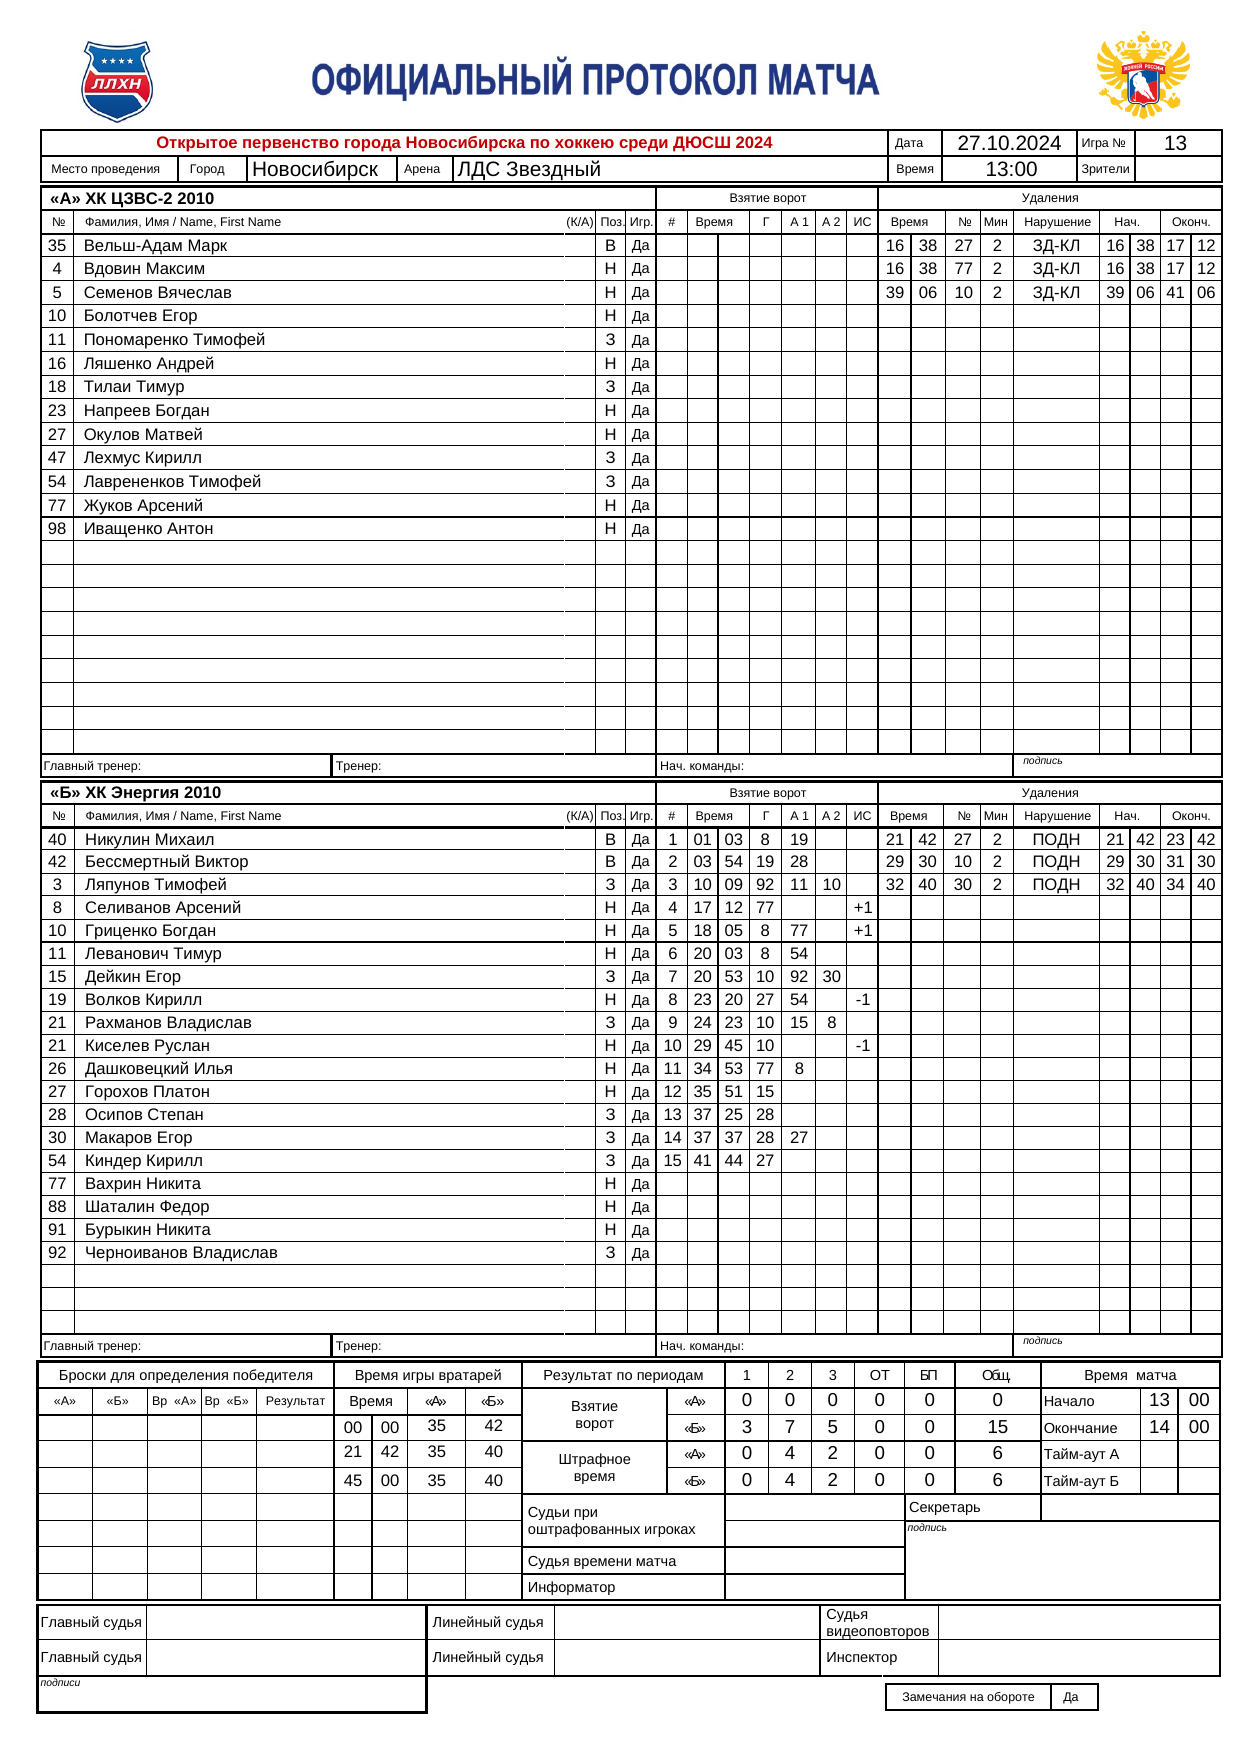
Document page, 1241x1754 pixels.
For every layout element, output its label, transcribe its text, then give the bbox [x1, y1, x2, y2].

table_cell [944, 1081, 980, 1103]
table_cell [657, 588, 687, 611]
table_cell [565, 989, 595, 1011]
table_cell [847, 446, 877, 469]
table_cell 37 [688, 1127, 717, 1149]
table_cell Г [750, 805, 781, 826]
table_cell [946, 541, 980, 564]
table_cell 11 [42, 943, 74, 964]
table_cell [719, 730, 749, 753]
table_cell Да [626, 257, 655, 280]
table_cell Гриценко Богдан [75, 920, 564, 941]
table_cell [816, 305, 846, 327]
table_cell 35 [408, 1441, 465, 1467]
table_cell 38 [912, 257, 945, 280]
table_cell [1014, 588, 1099, 611]
table_cell [946, 446, 980, 469]
table_cell [688, 1219, 717, 1241]
table_cell [565, 966, 595, 987]
table_cell [912, 1035, 943, 1057]
table_cell [847, 328, 877, 351]
table_cell [1042, 1495, 1219, 1520]
table_cell [750, 281, 781, 303]
table_cell Мин [981, 805, 1013, 826]
table_cell [946, 707, 980, 729]
table_cell 10 [946, 281, 980, 303]
table_cell [93, 1416, 147, 1440]
table_cell [782, 707, 815, 729]
table_cell [1161, 683, 1190, 706]
table_cell [657, 730, 687, 753]
table_cell 8 [816, 1012, 846, 1033]
table_cell [1100, 636, 1129, 658]
table_cell [626, 588, 655, 611]
table_cell Да [626, 518, 655, 540]
table_cell [688, 1311, 717, 1333]
table_cell [688, 376, 717, 398]
table_header Результат по периодам [523, 1363, 724, 1387]
table_cell [981, 730, 1013, 753]
table_cell Да [626, 235, 655, 256]
table_cell 5 [812, 1415, 854, 1440]
table_cell 27 [750, 1150, 781, 1172]
table_cell [565, 328, 595, 351]
table_cell [1161, 494, 1190, 516]
table_cell [879, 376, 910, 398]
table_cell 20 [719, 989, 749, 1011]
table_cell [750, 659, 781, 682]
table_cell [946, 399, 980, 422]
table_cell Горохов Платон [75, 1081, 564, 1103]
table_cell [93, 1574, 147, 1599]
table_cell [1131, 470, 1160, 493]
table_cell [719, 470, 749, 493]
table_cell [981, 920, 1013, 941]
table_cell Зрители [1078, 157, 1134, 181]
table_cell [596, 730, 625, 753]
table_cell [981, 541, 1013, 564]
table_cell [1014, 446, 1099, 469]
table_cell (К/А) [565, 805, 595, 826]
table_cell [879, 1035, 910, 1057]
table_cell [782, 1242, 815, 1264]
table_cell 06 [1131, 281, 1160, 303]
table_cell [816, 446, 846, 469]
table_cell [944, 989, 980, 1011]
table_cell [879, 1311, 910, 1333]
table_cell [466, 1574, 521, 1599]
table_cell [565, 1196, 595, 1218]
table_cell [879, 470, 910, 493]
table_cell [1100, 1081, 1129, 1103]
table_cell [688, 1242, 717, 1264]
table_cell [1161, 1288, 1190, 1310]
table_cell [657, 1219, 687, 1241]
table_cell [1100, 376, 1129, 398]
table_cell 19 [750, 850, 781, 872]
table_cell 17 [1161, 257, 1190, 280]
table_cell 2 [981, 874, 1013, 895]
table_cell [1161, 1196, 1190, 1218]
table_cell 19 [42, 989, 74, 1011]
table_cell [719, 328, 749, 351]
table_cell Главный судья [39, 1606, 146, 1639]
table_cell [879, 1127, 910, 1149]
table_cell [944, 1127, 980, 1149]
table_cell [1014, 707, 1099, 729]
table_cell [750, 518, 781, 540]
table_cell [816, 683, 846, 706]
table_cell [816, 518, 846, 540]
table_cell [1014, 1242, 1099, 1264]
table_cell [1014, 399, 1099, 422]
table_cell З [596, 376, 625, 398]
table_cell [719, 257, 749, 280]
table_cell [1161, 470, 1190, 493]
table_cell [816, 636, 846, 658]
table_cell [782, 565, 815, 587]
table_cell [939, 1640, 1219, 1675]
table_cell [879, 1173, 910, 1195]
table_cell [626, 659, 655, 682]
table_cell [1131, 636, 1160, 658]
table_cell [726, 1521, 904, 1546]
table_cell [1100, 612, 1129, 634]
table_cell [1014, 1196, 1099, 1218]
table_cell [93, 1441, 147, 1467]
table_cell [816, 989, 846, 1011]
table_cell [1179, 1441, 1219, 1467]
table_cell [944, 1265, 980, 1287]
table_cell Да [626, 1150, 655, 1172]
table_cell [596, 636, 625, 658]
table_cell [688, 446, 717, 469]
table_cell Арена [398, 157, 452, 181]
table_cell [726, 1575, 904, 1599]
table_cell Н [596, 1219, 625, 1241]
table_cell [1192, 1035, 1221, 1057]
table_cell [688, 541, 717, 564]
table_cell [879, 920, 910, 941]
table_cell [719, 1173, 749, 1195]
table_cell Линейный судья [428, 1640, 554, 1675]
table_cell Фамилия, Имя / Name, First Name [75, 805, 565, 826]
table_cell [912, 446, 945, 469]
table_cell [847, 257, 877, 280]
table_cell [944, 1196, 980, 1218]
table_header 27.10.2024 [943, 131, 1076, 155]
table_cell [912, 1081, 943, 1103]
table_cell [912, 1196, 943, 1218]
table_cell [42, 1265, 74, 1287]
table_cell Н [596, 1081, 625, 1103]
table_cell 32 [1100, 874, 1129, 895]
table_cell [944, 1035, 980, 1057]
table_cell [257, 1494, 333, 1520]
table_cell Информатор [523, 1575, 724, 1599]
table_cell [1131, 1058, 1160, 1079]
table_cell Да [626, 423, 655, 445]
table_cell 5 [42, 281, 73, 303]
table_cell [946, 328, 980, 351]
table_cell [565, 235, 595, 256]
table_cell 13 [657, 1104, 687, 1126]
table_cell [1100, 446, 1129, 469]
table_cell [74, 588, 564, 611]
table_cell 34 [688, 1058, 717, 1079]
table_cell [1161, 399, 1190, 422]
table_cell подпись [906, 1522, 1219, 1599]
table_cell [688, 636, 717, 658]
table_cell [879, 1242, 910, 1264]
table_cell Время [879, 805, 943, 826]
table_cell [879, 588, 910, 611]
table_cell [912, 1058, 943, 1079]
table_cell [1131, 1288, 1160, 1310]
table_cell «Б» [93, 1389, 147, 1413]
table_cell [1100, 352, 1129, 374]
table_cell [1131, 707, 1160, 729]
table_cell [816, 1311, 846, 1333]
table_cell [657, 683, 687, 706]
table_cell [466, 1547, 521, 1573]
table_cell 16 [879, 257, 910, 280]
table_cell 10 [750, 1012, 781, 1033]
table_cell [1192, 305, 1221, 327]
table_cell [847, 1219, 877, 1241]
table_cell [1100, 730, 1129, 753]
table_cell [1014, 1288, 1099, 1310]
table_cell 00 [373, 1468, 407, 1493]
table_cell [750, 399, 781, 422]
table_cell [944, 1173, 980, 1195]
table_cell [750, 707, 781, 729]
table_cell [816, 1265, 846, 1287]
table_cell [847, 1242, 877, 1264]
table_cell Да [626, 874, 655, 895]
table_cell [626, 683, 655, 706]
table_cell 2 [657, 850, 687, 872]
table_cell [750, 423, 781, 445]
table_cell Никулин Михаил [75, 829, 564, 849]
table_cell [847, 874, 877, 895]
table_cell [565, 565, 595, 587]
table_cell 44 [719, 1150, 749, 1172]
table_cell [39, 1521, 92, 1546]
table_cell [596, 1265, 625, 1287]
table_cell [847, 1311, 877, 1333]
table_cell [847, 1173, 877, 1195]
table_cell [816, 1288, 846, 1310]
table_cell Окулов Матвей [74, 423, 564, 445]
table_cell Н [596, 896, 625, 918]
table_cell [42, 636, 73, 658]
table_header Взятие ворот [657, 783, 877, 803]
table_cell Ляпунов Тимофей [75, 874, 564, 895]
table_cell [879, 399, 910, 422]
table_cell 35 [408, 1416, 465, 1440]
table_cell [1161, 1150, 1190, 1172]
table_cell [912, 966, 943, 987]
table_cell [816, 235, 846, 256]
table_cell В [596, 235, 625, 256]
table_cell 98 [42, 518, 73, 540]
table_cell [912, 1104, 943, 1126]
table_cell [750, 494, 781, 516]
table_cell [816, 920, 846, 941]
table_header «А» ХК ЦЗВС-2 2010 [42, 188, 655, 209]
table_cell [782, 423, 815, 445]
table_cell [408, 1494, 465, 1520]
table_header Общ. [956, 1363, 1040, 1387]
table_cell 0 [855, 1415, 904, 1440]
table_cell [912, 1219, 943, 1241]
table_cell [750, 1288, 781, 1310]
table_cell [847, 281, 877, 303]
table_cell 45 [719, 1035, 749, 1057]
table_cell 10 [688, 874, 717, 895]
table_cell [816, 1058, 846, 1079]
table_cell [1014, 659, 1099, 682]
table_cell [1161, 565, 1190, 587]
table_cell 26 [42, 1058, 74, 1079]
table_cell № [944, 805, 980, 826]
table_cell 25 [719, 1104, 749, 1126]
table_cell [657, 494, 687, 516]
table_cell [1192, 1311, 1221, 1333]
table_cell [879, 659, 910, 682]
table_cell 00 [1179, 1415, 1219, 1440]
table_cell [912, 1150, 943, 1172]
table_cell [782, 612, 815, 634]
table_header Время игры вратарей [335, 1363, 521, 1387]
table_cell [1100, 1219, 1129, 1241]
table_cell Линейный судья [428, 1606, 554, 1639]
table_cell [688, 1196, 717, 1218]
table_cell [879, 1288, 910, 1310]
table_header БП [905, 1363, 954, 1387]
table_cell 10 [42, 305, 73, 327]
table_cell [1100, 305, 1129, 327]
table_cell [847, 1104, 877, 1126]
table_cell 4 [769, 1442, 811, 1467]
table_cell [373, 1547, 407, 1573]
table_cell [750, 235, 781, 256]
table_cell [782, 399, 815, 422]
table_cell [719, 1311, 749, 1333]
table_cell [1192, 565, 1221, 587]
table_cell Дашковецкий Илья [75, 1058, 564, 1079]
table_cell З [596, 1127, 625, 1149]
table_cell [782, 328, 815, 351]
table_cell [981, 1242, 1013, 1264]
table_cell [1161, 1265, 1190, 1287]
table_cell [1192, 423, 1221, 445]
table_header Удаления [879, 188, 1221, 209]
table_cell [39, 1441, 92, 1467]
table_cell [847, 1081, 877, 1103]
table_cell [39, 1494, 92, 1520]
table_cell Оконч. [1161, 211, 1221, 233]
table_cell [847, 565, 877, 587]
table_cell [719, 612, 749, 634]
table_cell [688, 1288, 717, 1310]
table_cell Н [596, 1173, 625, 1195]
table_cell Да [626, 920, 655, 941]
table_cell 09 [719, 874, 749, 895]
table_cell 5 [657, 920, 687, 941]
table_cell 21 [42, 1035, 74, 1057]
table_cell [981, 1058, 1013, 1079]
table_cell [1014, 423, 1099, 445]
table_cell [912, 612, 945, 634]
table_cell [816, 470, 846, 493]
table_cell [565, 1104, 595, 1126]
table_cell [782, 541, 815, 564]
table_cell [202, 1547, 256, 1573]
table_cell 0 [855, 1442, 904, 1467]
table_cell [782, 1150, 815, 1172]
table_cell Да [626, 850, 655, 872]
table_cell [42, 588, 73, 611]
table_cell Да [626, 1081, 655, 1103]
table_cell [944, 943, 980, 964]
table_cell 0 [905, 1415, 954, 1440]
table_cell [565, 305, 595, 327]
table_cell [879, 707, 910, 729]
table_cell [944, 920, 980, 941]
table_cell 47 [42, 446, 73, 469]
table_cell [596, 1311, 625, 1333]
table_cell [408, 1547, 465, 1573]
table_cell Мин [981, 211, 1013, 233]
table_cell [1100, 896, 1129, 918]
table_cell [555, 1606, 819, 1639]
table_cell Рахманов Владислав [75, 1012, 564, 1033]
table_cell [847, 850, 877, 872]
table_cell [912, 588, 945, 611]
table_cell Н [596, 494, 625, 516]
table_cell [1131, 730, 1160, 753]
table_cell Нач. [1100, 805, 1160, 826]
table_cell [596, 612, 625, 634]
table_cell [93, 1494, 147, 1520]
table_cell [879, 423, 910, 445]
table_cell 2 [812, 1442, 854, 1467]
table_cell 41 [688, 1150, 717, 1172]
table_cell [1014, 1219, 1099, 1241]
table_cell Да [626, 305, 655, 327]
table_cell Н [596, 399, 625, 422]
table_cell [1014, 1081, 1099, 1103]
table_cell [688, 305, 717, 327]
table_cell [719, 376, 749, 398]
table_cell [1014, 1104, 1099, 1126]
table_cell [1161, 1127, 1190, 1149]
table_cell [847, 943, 877, 964]
table_cell 42 [1192, 829, 1221, 849]
table_cell [1161, 1242, 1190, 1264]
table_header Броски для определения победителя [39, 1363, 333, 1387]
table_cell [782, 730, 815, 753]
table_cell [847, 829, 877, 849]
table_cell Тайм-аут Б [1042, 1468, 1140, 1493]
table_cell [847, 1288, 877, 1310]
table_cell Вельш-Адам Марк [74, 235, 564, 256]
table_cell ПОДН [1014, 874, 1099, 895]
table_cell [981, 1012, 1013, 1033]
table_cell [373, 1521, 407, 1546]
table_cell [944, 966, 980, 987]
table_cell 0 [855, 1389, 904, 1413]
table_cell [42, 730, 73, 753]
table_cell [782, 588, 815, 611]
table_cell [782, 235, 815, 256]
table_cell Окончание [1042, 1415, 1140, 1440]
table_cell [879, 612, 910, 634]
table_cell «А» [668, 1389, 724, 1413]
table_cell 27 [946, 235, 980, 256]
table_cell [688, 352, 717, 374]
table_cell [782, 896, 815, 918]
table_cell [981, 1150, 1013, 1172]
table_cell 23 [1161, 829, 1190, 849]
table_cell 2 [981, 829, 1013, 849]
table_cell [1192, 1219, 1221, 1241]
table_cell [750, 565, 781, 587]
table_cell [1192, 1012, 1221, 1033]
table_cell 30 [1131, 850, 1160, 872]
table_cell 3 [42, 874, 74, 895]
table_cell [1192, 707, 1221, 729]
table_cell [1131, 1242, 1160, 1264]
table_cell 0 [905, 1442, 954, 1467]
table_cell 8 [750, 829, 781, 849]
table_cell Н [596, 1058, 625, 1079]
table_cell [42, 707, 73, 729]
table_cell 21 [1100, 829, 1129, 849]
table_cell [750, 328, 781, 351]
table_cell [626, 1311, 655, 1333]
table_cell [719, 1288, 749, 1310]
table_cell [879, 683, 910, 706]
table_cell [912, 1288, 943, 1310]
table_cell [847, 1265, 877, 1287]
table_cell «Б» [668, 1468, 724, 1493]
table_cell [1014, 1012, 1099, 1033]
table_cell [981, 1081, 1013, 1103]
table_cell [1014, 683, 1099, 706]
table_cell [912, 1012, 943, 1033]
table_cell [981, 328, 1013, 351]
table_cell 10 [816, 874, 846, 895]
table_cell Да [626, 966, 655, 987]
table_cell [750, 446, 781, 469]
table_cell 45 [335, 1468, 371, 1493]
table_cell [1131, 943, 1160, 964]
table_cell [816, 1150, 846, 1172]
table_cell [782, 683, 815, 706]
table_cell [847, 376, 877, 398]
table_cell ИС [847, 211, 877, 233]
table_cell [946, 612, 980, 634]
table_cell 10 [750, 966, 781, 987]
table_cell 29 [1100, 850, 1129, 872]
table_header ОТ [855, 1363, 904, 1387]
table_cell [1161, 1058, 1190, 1079]
table_cell [1131, 1127, 1160, 1149]
table_cell [944, 1058, 980, 1079]
table_cell [1161, 1035, 1190, 1057]
table_cell [657, 1311, 687, 1333]
table_cell [1014, 966, 1099, 987]
table_cell [657, 352, 687, 374]
table_cell [257, 1547, 333, 1573]
table_cell [847, 518, 877, 540]
table_cell [1192, 1150, 1221, 1172]
table_cell [688, 235, 717, 256]
table_cell [565, 829, 595, 849]
table_cell [596, 541, 625, 564]
table_cell +1 [847, 920, 877, 941]
table_cell 39 [879, 281, 910, 303]
table_cell Н [596, 920, 625, 941]
table_cell [816, 281, 846, 303]
table_cell [912, 470, 945, 493]
table_cell [782, 257, 815, 280]
table_cell [657, 612, 687, 634]
table_cell [750, 1265, 781, 1287]
table_cell [912, 518, 945, 540]
table_cell [1161, 1081, 1190, 1103]
table_cell [944, 896, 980, 918]
table_cell Новосибирск [248, 157, 396, 181]
table_cell [1161, 966, 1190, 987]
table_cell З [596, 1242, 625, 1264]
table_cell [1141, 1441, 1177, 1467]
table_cell [782, 1173, 815, 1195]
table_cell 18 [688, 920, 717, 941]
table_cell 00 [1179, 1389, 1219, 1413]
table_cell [816, 1127, 846, 1149]
table_cell [1100, 659, 1129, 682]
table_cell [688, 399, 717, 422]
table_cell [847, 659, 877, 682]
table_cell [565, 518, 595, 540]
table_cell [148, 1468, 201, 1493]
table_cell [565, 541, 595, 564]
table_cell «А» [39, 1389, 92, 1413]
table_cell [879, 328, 910, 351]
table_cell Тилаи Тимур [74, 376, 564, 398]
table_cell Время [879, 211, 945, 233]
table_cell [565, 1173, 595, 1195]
table_cell [981, 1173, 1013, 1195]
table_cell [257, 1574, 333, 1599]
table_cell Да [626, 943, 655, 964]
table_cell [1192, 943, 1221, 964]
table_cell [565, 874, 595, 895]
table_cell 35 [42, 235, 73, 256]
table_cell 0 [905, 1468, 954, 1493]
table_cell [565, 494, 595, 516]
table_cell [782, 1288, 815, 1310]
table_cell [148, 1521, 201, 1546]
table_cell [1192, 636, 1221, 658]
table_cell [719, 423, 749, 445]
table_cell [816, 541, 846, 564]
table_cell [657, 1196, 687, 1218]
table_cell Нач. команды: [657, 755, 1012, 776]
table_cell «А» [668, 1442, 724, 1467]
table_cell [626, 1288, 655, 1310]
table_cell [847, 1150, 877, 1172]
table_cell [879, 1081, 910, 1103]
table_header Время матча [1042, 1363, 1219, 1387]
table_cell [1014, 1173, 1099, 1195]
table_cell -1 [847, 1035, 877, 1057]
table_cell Н [596, 943, 625, 964]
table_cell [1192, 518, 1221, 540]
table_cell [981, 1196, 1013, 1218]
table_cell Н [596, 352, 625, 374]
table_cell [981, 659, 1013, 682]
table_cell [657, 518, 687, 540]
table_cell [148, 1494, 201, 1520]
table_cell Н [596, 305, 625, 327]
table_cell 40 [466, 1441, 521, 1467]
table_cell [981, 1127, 1013, 1149]
table_cell [912, 730, 945, 753]
table_cell [42, 612, 73, 634]
table_cell [816, 1104, 846, 1126]
table_cell 11 [782, 874, 815, 895]
table_cell 92 [42, 1242, 74, 1264]
picture [5, 28, 1197, 129]
table_cell [782, 352, 815, 374]
table_cell З [596, 1012, 625, 1033]
table_cell 37 [719, 1127, 749, 1149]
table_cell [148, 1547, 201, 1573]
table_cell 0 [956, 1389, 1040, 1413]
table_cell № [42, 805, 74, 826]
table_cell [257, 1468, 333, 1493]
table_cell [257, 1441, 333, 1467]
table_cell [912, 1265, 943, 1287]
table_cell [1192, 920, 1221, 941]
table_cell [1131, 494, 1160, 516]
table_header 1 [726, 1363, 768, 1387]
table_cell [148, 1416, 201, 1440]
table_cell [1192, 612, 1221, 634]
table_cell [879, 1012, 910, 1033]
table_cell [39, 1416, 92, 1440]
table_cell Да [626, 446, 655, 469]
table_cell [912, 1127, 943, 1149]
table_cell [42, 565, 73, 587]
table_cell [981, 1219, 1013, 1241]
table_cell [981, 966, 1013, 987]
table_cell [75, 1311, 564, 1333]
table_cell [1100, 1012, 1129, 1033]
table_cell «А» [408, 1389, 465, 1413]
table_cell Да [626, 1127, 655, 1149]
table_cell 7 [657, 966, 687, 987]
table_cell [816, 707, 846, 729]
table_cell 2 [981, 257, 1013, 280]
table_cell 16 [42, 352, 73, 374]
table_cell [1131, 305, 1160, 327]
table_cell 14 [657, 1127, 687, 1149]
table_cell [1161, 446, 1190, 469]
table_cell 21 [335, 1441, 371, 1467]
table_cell Время [688, 805, 749, 826]
table_cell [816, 257, 846, 280]
table_cell 30 [944, 874, 980, 895]
table_cell подписи [39, 1677, 425, 1711]
table_cell [750, 612, 781, 634]
table_cell [1014, 470, 1099, 493]
table_cell [1192, 376, 1221, 398]
table_cell Да [626, 470, 655, 493]
table_cell [1161, 920, 1190, 941]
table_cell № [42, 211, 73, 233]
table_cell [1100, 423, 1129, 445]
table_cell [912, 565, 945, 587]
table_cell [373, 1494, 407, 1520]
table_cell Вдовин Максим [74, 257, 564, 280]
table_cell [879, 636, 910, 658]
table_cell [657, 1288, 687, 1310]
table_cell [1192, 1081, 1221, 1103]
table_cell [657, 328, 687, 351]
table_cell +1 [847, 896, 877, 918]
table_cell [93, 1521, 147, 1546]
table_cell [816, 423, 846, 445]
table_cell Лехмус Кирилл [74, 446, 564, 469]
table_cell [373, 1574, 407, 1599]
table_cell [883, 1677, 1220, 1681]
table_cell [39, 1574, 92, 1599]
table_cell А 1 [782, 805, 815, 826]
table_cell 06 [912, 281, 945, 303]
table_cell Дейкин Егор [75, 966, 564, 987]
table_cell З [596, 1104, 625, 1126]
table_cell [657, 1173, 687, 1195]
table_cell [816, 1242, 846, 1264]
table_cell [466, 1521, 521, 1546]
table_cell [1161, 636, 1190, 658]
table_cell [944, 1242, 980, 1264]
table_cell 54 [42, 470, 73, 493]
table_cell [1131, 423, 1160, 445]
table_cell [912, 328, 945, 351]
table_cell [912, 896, 943, 918]
table_cell 2 [981, 235, 1013, 256]
table_cell 6 [657, 943, 687, 964]
table_cell Время [335, 1389, 407, 1413]
table_cell 1 [657, 829, 687, 849]
table_cell [847, 1127, 877, 1149]
table_cell Тайм-аут А [1042, 1441, 1140, 1467]
table_cell [1100, 1104, 1129, 1126]
table_cell [816, 943, 846, 964]
table_cell [626, 636, 655, 658]
table_cell [626, 730, 655, 753]
table_cell [565, 352, 595, 374]
table_cell 77 [750, 896, 781, 918]
table_cell 31 [1161, 850, 1190, 872]
table_cell [750, 541, 781, 564]
table_cell Время [688, 211, 749, 233]
table_cell 9 [657, 1012, 687, 1033]
table_cell 27 [782, 1127, 815, 1149]
table_cell [1192, 896, 1221, 918]
table_cell [912, 989, 943, 1011]
table_cell [879, 518, 910, 540]
table_cell Главный тренер: [42, 755, 330, 776]
table_cell [1100, 1288, 1129, 1310]
table_cell 0 [855, 1468, 904, 1493]
table_cell Инспектор [821, 1640, 938, 1675]
table_cell Бессмертный Виктор [75, 850, 564, 872]
table_cell [981, 494, 1013, 516]
table_cell 35 [408, 1468, 465, 1493]
table_cell Оконч. [1161, 805, 1221, 826]
table_header Взятие ворот [657, 188, 877, 209]
table_cell [1100, 966, 1129, 987]
table_cell Начало [1042, 1389, 1140, 1413]
table_cell [1014, 1265, 1099, 1287]
table_cell [912, 494, 945, 516]
table_cell [565, 1058, 595, 1079]
table_cell Да [626, 352, 655, 374]
table_cell [1100, 588, 1129, 611]
table_cell Да [626, 1242, 655, 1264]
table_cell [981, 305, 1013, 327]
table_cell [879, 305, 910, 327]
table_cell 27 [750, 989, 781, 1011]
table_cell Киселев Руслан [75, 1035, 564, 1057]
table_cell [1131, 399, 1160, 422]
table_cell [688, 470, 717, 493]
table_cell [1131, 1219, 1160, 1241]
table_cell [719, 659, 749, 682]
table_cell [719, 518, 749, 540]
table_cell [946, 470, 980, 493]
table_cell ПОДН [1014, 829, 1099, 849]
table_cell Тренер: [333, 755, 655, 776]
table_cell [1131, 446, 1160, 469]
table_cell [981, 1104, 1013, 1126]
table_cell [782, 1311, 815, 1333]
table_cell 30 [1192, 850, 1221, 872]
table_header Открытое первенство города Новосибирска по хоккею среди ДЮСШ 2024 [42, 131, 887, 155]
table_cell 0 [812, 1389, 854, 1413]
table_cell 38 [1131, 235, 1160, 256]
table_cell [782, 1196, 815, 1218]
table_cell З [596, 446, 625, 469]
table_cell [726, 1548, 904, 1573]
table_cell [1014, 1058, 1099, 1079]
table_cell [816, 829, 846, 849]
table_cell [428, 1677, 882, 1711]
table_cell [1161, 328, 1190, 351]
table_cell 40 [1131, 874, 1160, 895]
table_cell [782, 1265, 815, 1287]
table_cell Игр. [626, 805, 655, 826]
table_cell [565, 1288, 595, 1310]
table_cell [1100, 1150, 1129, 1172]
table_cell [1014, 305, 1099, 327]
table_cell 13:00 [943, 157, 1076, 181]
table_cell [1131, 352, 1160, 374]
table_cell Да [626, 1104, 655, 1126]
table_cell [335, 1494, 371, 1520]
table_cell 54 [782, 943, 815, 964]
table_header Игра № [1078, 131, 1134, 155]
table_cell 51 [719, 1081, 749, 1103]
table_cell [657, 305, 687, 327]
table_cell Иващенко Антон [74, 518, 564, 540]
table_cell [1161, 352, 1190, 374]
table_cell [879, 1265, 910, 1287]
table_cell [750, 257, 781, 280]
table_cell [565, 470, 595, 493]
table_cell 21 [42, 1012, 74, 1033]
table_cell [981, 1035, 1013, 1057]
table_cell [657, 636, 687, 658]
table_cell [1136, 157, 1221, 181]
table_cell [257, 1416, 333, 1440]
table_cell [912, 423, 945, 445]
table_cell [565, 1242, 595, 1264]
table_cell [719, 707, 749, 729]
table_cell [74, 612, 564, 634]
table_cell [1131, 565, 1160, 587]
table_cell [39, 1468, 92, 1493]
table_cell [912, 541, 945, 564]
table_cell [1161, 1311, 1190, 1333]
table_cell 0 [769, 1389, 811, 1413]
table_cell Да [626, 896, 655, 918]
table_cell подпись [1014, 755, 1221, 776]
table_cell Нарушение [1014, 211, 1099, 233]
table_cell З [596, 966, 625, 987]
table_cell [1131, 1012, 1160, 1033]
table_cell Город [179, 157, 246, 181]
table_cell [148, 1441, 201, 1467]
table_cell [816, 588, 846, 611]
table_cell 42 [42, 850, 74, 872]
table_cell 42 [373, 1441, 407, 1467]
table_cell [688, 423, 717, 445]
table_cell [1014, 896, 1099, 918]
table_cell [93, 1468, 147, 1493]
table_cell 14 [1141, 1415, 1177, 1440]
table_cell [719, 494, 749, 516]
table_cell [688, 588, 717, 611]
table_cell 32 [879, 874, 910, 895]
table_cell [816, 352, 846, 374]
table_cell [1161, 305, 1190, 327]
table_cell [981, 683, 1013, 706]
table_cell З [596, 328, 625, 351]
table_cell [565, 659, 595, 682]
table_cell [1192, 541, 1221, 564]
table_cell [847, 423, 877, 445]
table_cell [782, 494, 815, 516]
table_cell Г [750, 211, 781, 233]
table_cell Нарушение [1014, 805, 1099, 826]
table_cell [565, 850, 595, 872]
table_cell [981, 612, 1013, 634]
table_cell 3 [726, 1415, 768, 1440]
table_cell 24 [688, 1012, 717, 1033]
table_cell [688, 1173, 717, 1195]
table_cell [657, 281, 687, 303]
table_cell [782, 281, 815, 303]
table_cell [1161, 541, 1190, 564]
table_cell [981, 446, 1013, 469]
table_cell [1100, 565, 1129, 587]
table_cell 20 [688, 966, 717, 987]
table_cell 10 [944, 850, 980, 872]
table_cell [816, 328, 846, 351]
table_cell [912, 636, 945, 658]
table_cell [1131, 683, 1160, 706]
table_cell 92 [750, 874, 781, 895]
table_cell 77 [42, 494, 73, 516]
table_cell [1100, 1127, 1129, 1149]
table_cell [912, 1173, 943, 1195]
table_cell 12 [657, 1081, 687, 1103]
table_cell 27 [42, 1081, 74, 1103]
table_cell [565, 1012, 595, 1033]
table_cell [1100, 1242, 1129, 1264]
table_cell [879, 730, 910, 753]
table_cell [847, 541, 877, 564]
table_cell 6 [956, 1468, 1040, 1493]
table_cell [1131, 376, 1160, 398]
table_cell [596, 659, 625, 682]
table_cell Селиванов Арсений [75, 896, 564, 918]
table_cell [750, 1311, 781, 1333]
table_cell [74, 659, 564, 682]
table_cell [1014, 1311, 1099, 1333]
table_cell [816, 850, 846, 872]
table_cell [816, 1196, 846, 1218]
table_cell [42, 659, 73, 682]
table_cell Секретарь [906, 1495, 1040, 1520]
table_cell [1131, 896, 1160, 918]
table_cell [1161, 1012, 1190, 1033]
table_cell ЗД-КЛ [1014, 235, 1099, 256]
table_cell [1161, 376, 1190, 398]
table_cell 4 [769, 1468, 811, 1493]
table_cell 37 [688, 1104, 717, 1126]
table_cell [750, 470, 781, 493]
table_cell [816, 659, 846, 682]
table_header «Б» ХК Энергия 2010 [42, 783, 655, 803]
table_cell [657, 446, 687, 469]
table_cell 28 [750, 1127, 781, 1149]
table_cell [816, 612, 846, 634]
table_cell [202, 1416, 256, 1440]
table_cell 40 [912, 874, 943, 895]
table_cell [1014, 989, 1099, 1011]
table_cell [981, 989, 1013, 1011]
table_cell [1192, 1288, 1221, 1310]
table_cell [981, 707, 1013, 729]
table_cell Да [626, 1219, 655, 1241]
table_cell [1192, 683, 1221, 706]
table_cell [596, 683, 625, 706]
table_cell [75, 1265, 564, 1287]
table_cell [466, 1494, 521, 1520]
table_cell «Б» [668, 1415, 724, 1440]
table_cell Н [596, 518, 625, 540]
table_cell 42 [1131, 829, 1160, 849]
table_cell [565, 920, 595, 941]
table_header Удаления [879, 783, 1221, 803]
table_cell 17 [688, 896, 717, 918]
table_cell 16 [1100, 235, 1129, 256]
table_cell Место проведения [42, 157, 177, 181]
table_cell [1161, 1173, 1190, 1195]
table_cell [879, 1219, 910, 1241]
table_cell [719, 399, 749, 422]
table_cell [1100, 470, 1129, 493]
table_cell [1192, 1104, 1221, 1126]
table_cell 23 [688, 989, 717, 1011]
table_cell [1014, 328, 1099, 351]
table_cell [1131, 1035, 1160, 1057]
table_cell 8 [782, 1058, 815, 1079]
table_cell [1192, 328, 1221, 351]
table_cell 00 [373, 1416, 407, 1440]
table_cell [912, 659, 945, 682]
table_cell Волков Кирилл [75, 989, 564, 1011]
table_cell [1100, 494, 1129, 516]
table_cell [565, 1150, 595, 1172]
table_cell 15 [750, 1081, 781, 1103]
table_cell [847, 494, 877, 516]
table_cell Главный тренер: [42, 1335, 330, 1356]
table_cell Вр «Б» [202, 1389, 256, 1413]
table_cell [847, 235, 877, 256]
table_cell 27 [42, 423, 73, 445]
table_cell 77 [782, 920, 815, 941]
table_header Дата [889, 131, 941, 155]
table_cell подпись [1014, 1335, 1221, 1356]
table_cell [1192, 470, 1221, 493]
table_cell 30 [42, 1127, 74, 1149]
table_cell [816, 1219, 846, 1241]
table_cell [912, 920, 943, 941]
table_cell [944, 1104, 980, 1126]
table_cell ПОДН [1014, 850, 1099, 872]
table_cell [1014, 612, 1099, 634]
table_cell [981, 1265, 1013, 1287]
table_cell Фамилия, Имя / Name, First Name [74, 211, 565, 233]
table_cell [847, 1012, 877, 1033]
table_cell [847, 683, 877, 706]
table_cell [946, 352, 980, 374]
table_cell 10 [750, 1035, 781, 1057]
table_cell Тренер: [333, 1335, 655, 1356]
table_cell [335, 1521, 371, 1546]
table_cell [1192, 352, 1221, 374]
table_cell [1161, 1219, 1190, 1241]
table_cell [782, 636, 815, 658]
table_cell [1161, 612, 1190, 634]
table_cell [1192, 730, 1221, 753]
table_cell [782, 1035, 815, 1057]
table_cell 2 [812, 1468, 854, 1493]
table_cell Вр «А» [148, 1389, 201, 1413]
table_cell [719, 1219, 749, 1241]
table_cell [688, 683, 717, 706]
table_cell [565, 896, 595, 918]
table_cell [946, 683, 980, 706]
table_cell [74, 541, 564, 564]
table_cell [912, 399, 945, 422]
table_cell 39 [1100, 281, 1129, 303]
table_cell [657, 1265, 687, 1287]
table_cell 28 [42, 1104, 74, 1126]
table_header 3 [812, 1363, 854, 1387]
table_cell 7 [769, 1415, 811, 1440]
table_cell [565, 612, 595, 634]
table_cell [782, 659, 815, 682]
table_cell [1192, 1173, 1221, 1195]
table_cell [75, 1288, 564, 1310]
table_cell Н [596, 257, 625, 280]
table_cell 53 [719, 1058, 749, 1079]
table_cell 13 [1141, 1389, 1177, 1413]
table_cell [688, 494, 717, 516]
table_cell [626, 1265, 655, 1287]
table_cell [912, 352, 945, 374]
table_cell В [596, 850, 625, 872]
table_cell 10 [42, 920, 74, 941]
table_cell Да [626, 1012, 655, 1033]
table_cell [1161, 588, 1190, 611]
table_cell [565, 1035, 595, 1057]
table_cell 0 [726, 1442, 768, 1467]
table_cell [944, 1150, 980, 1172]
table_cell [565, 1311, 595, 1333]
table_cell 05 [719, 920, 749, 941]
table_cell [981, 565, 1013, 587]
table_cell [626, 612, 655, 634]
table_cell 8 [657, 989, 687, 1011]
table_cell [782, 1081, 815, 1103]
table_cell [1141, 1468, 1177, 1493]
table_cell [879, 966, 910, 987]
table_cell [1014, 1150, 1099, 1172]
table_cell [816, 494, 846, 516]
table_cell Осипов Степан [75, 1104, 564, 1126]
table_cell З [596, 1150, 625, 1172]
table_cell [750, 1173, 781, 1195]
table_cell [816, 896, 846, 918]
table_cell 06 [1192, 281, 1221, 303]
table_cell [596, 588, 625, 611]
table_cell 42 [466, 1416, 521, 1440]
table_cell 19 [782, 829, 815, 849]
table_cell [1161, 707, 1190, 729]
table_cell 54 [782, 989, 815, 1011]
table_cell [1014, 565, 1099, 587]
table_cell ЛДС Звездный [454, 157, 887, 181]
table_cell [1100, 1196, 1129, 1218]
table_cell [750, 352, 781, 374]
table_cell [1100, 1265, 1129, 1287]
table_cell [565, 446, 595, 469]
table_cell 23 [42, 399, 73, 422]
table_cell 15 [42, 966, 74, 987]
table_cell [1192, 399, 1221, 422]
table_cell [981, 470, 1013, 493]
table_cell 12 [719, 896, 749, 918]
table_cell [565, 1265, 595, 1287]
table_cell 40 [1192, 874, 1221, 895]
table_cell Игр. [626, 211, 655, 233]
table_cell [1100, 683, 1129, 706]
table_cell 28 [782, 850, 815, 872]
table_cell [147, 1606, 425, 1639]
table_cell [565, 683, 595, 706]
table_cell [981, 636, 1013, 658]
table_cell [912, 707, 945, 729]
table_cell [74, 636, 564, 658]
table_cell [719, 446, 749, 469]
table_cell 18 [42, 376, 73, 398]
table_cell [565, 1127, 595, 1149]
table_cell [565, 943, 595, 964]
table_cell [565, 376, 595, 398]
table_cell Да [626, 989, 655, 1011]
table_cell [688, 707, 717, 729]
table_cell З [596, 874, 625, 895]
table_cell 00 [335, 1416, 371, 1440]
table_cell [879, 446, 910, 469]
table_cell Н [596, 1196, 625, 1218]
table_cell [912, 376, 945, 398]
table_cell [1100, 399, 1129, 422]
table_cell [816, 399, 846, 422]
table_cell [719, 281, 749, 303]
table_cell [1014, 943, 1099, 964]
table_cell [1192, 989, 1221, 1011]
table_cell 54 [42, 1150, 74, 1172]
table_cell [816, 376, 846, 398]
table_cell [719, 565, 749, 587]
table_cell Судья видеоповторов [821, 1606, 938, 1639]
table_cell [1131, 588, 1160, 611]
table_cell [1014, 1127, 1099, 1149]
table_cell [946, 659, 980, 682]
table_cell [879, 989, 910, 1011]
table_cell [202, 1494, 256, 1520]
table_cell [912, 683, 945, 706]
table_cell 77 [946, 257, 980, 280]
table_cell Нач. [1100, 211, 1160, 233]
table_cell 11 [42, 328, 73, 351]
table_cell [912, 1311, 943, 1333]
table_cell [879, 1150, 910, 1172]
table_cell [912, 305, 945, 327]
table_cell [39, 1547, 92, 1573]
table_cell [1131, 1265, 1160, 1287]
table_cell [847, 612, 877, 634]
table_cell [946, 588, 980, 611]
table_cell [981, 943, 1013, 964]
table_cell [1014, 636, 1099, 658]
table_cell 91 [42, 1219, 74, 1241]
table_cell [719, 1242, 749, 1264]
table_cell 92 [782, 966, 815, 987]
table_cell [847, 707, 877, 729]
table_cell [981, 518, 1013, 540]
table_cell [148, 1574, 201, 1599]
table_cell Н [596, 1035, 625, 1057]
table_cell [1131, 612, 1160, 634]
table_cell Жуков Арсений [74, 494, 564, 516]
table_cell 15 [956, 1415, 1040, 1440]
table_cell [782, 1104, 815, 1126]
table_cell Штрафное время [523, 1442, 666, 1493]
table_cell [1100, 707, 1129, 729]
table_cell Да [626, 1058, 655, 1079]
table_cell [750, 636, 781, 658]
table_cell [1014, 494, 1099, 516]
table_cell [782, 446, 815, 469]
table_cell [816, 730, 846, 753]
table_cell [946, 305, 980, 327]
table_cell 2 [981, 850, 1013, 872]
table_cell 10 [657, 1035, 687, 1057]
table_cell Да [626, 399, 655, 422]
table_cell [981, 1311, 1013, 1333]
table_cell [946, 423, 980, 445]
table_cell А 2 [816, 211, 846, 233]
table_cell [1192, 1127, 1221, 1149]
table_cell Да [626, 1196, 655, 1218]
table_cell [719, 588, 749, 611]
table_cell 28 [750, 1104, 781, 1126]
table_cell [657, 1242, 687, 1264]
table_cell 2 [981, 281, 1013, 303]
table_cell [1014, 352, 1099, 374]
table_cell [816, 1081, 846, 1103]
table_cell [750, 588, 781, 611]
table_cell [719, 1196, 749, 1218]
table_cell [1161, 659, 1190, 682]
table_cell Семенов Вячеслав [74, 281, 564, 303]
table_cell 29 [688, 1035, 717, 1057]
table_cell 42 [912, 829, 943, 849]
table_cell [1192, 659, 1221, 682]
table_cell 03 [719, 829, 749, 849]
table_cell [657, 376, 687, 398]
table_cell [750, 683, 781, 706]
table_cell Киндер Кирилл [75, 1150, 564, 1172]
table_cell [657, 257, 687, 280]
table_cell [626, 541, 655, 564]
table_cell А 2 [816, 805, 846, 826]
table_cell [42, 541, 73, 564]
table_cell [1014, 518, 1099, 540]
table_cell 8 [750, 943, 781, 964]
table_cell # [657, 805, 687, 826]
table_cell [719, 305, 749, 327]
table_cell [565, 399, 595, 422]
table_cell [719, 235, 749, 256]
table_cell «Б » [466, 1389, 521, 1413]
table_cell 53 [719, 966, 749, 987]
table_cell Судья времени матча [523, 1548, 724, 1573]
table_cell [1100, 1035, 1129, 1057]
table_cell [565, 257, 595, 280]
table_cell [657, 541, 687, 564]
table_cell Леванович Тимур [75, 943, 564, 964]
table_cell [74, 730, 564, 753]
table_cell [335, 1547, 371, 1573]
table_cell 03 [719, 943, 749, 964]
table_cell [726, 1495, 904, 1520]
table_cell 3 [657, 874, 687, 895]
table_cell [1131, 541, 1160, 564]
table_cell 30 [816, 966, 846, 987]
table_cell Да [626, 494, 655, 516]
table_cell 15 [657, 1150, 687, 1172]
table_cell 20 [688, 943, 717, 964]
table_cell [1131, 518, 1160, 540]
table_cell [816, 1173, 846, 1195]
table_cell [1161, 943, 1190, 964]
table_cell Да [626, 1173, 655, 1195]
table_cell [1014, 1035, 1099, 1057]
table_cell [74, 683, 564, 706]
table_cell 21 [879, 829, 910, 849]
table_cell ИС [847, 805, 877, 826]
table_cell [202, 1468, 256, 1493]
table_cell [750, 305, 781, 327]
table_cell 12 [1192, 257, 1221, 280]
table_cell [565, 423, 595, 445]
table_cell Да [626, 376, 655, 398]
table_cell 54 [719, 850, 749, 872]
table_cell 38 [912, 235, 945, 256]
table_cell 29 [879, 850, 910, 872]
table_cell [42, 1288, 74, 1310]
table_cell 27 [944, 829, 980, 849]
table_cell [202, 1574, 256, 1599]
table_cell [879, 565, 910, 587]
table_cell [879, 352, 910, 374]
table_cell 6 [956, 1442, 1040, 1467]
table_cell [750, 1242, 781, 1264]
table_cell [688, 1265, 717, 1287]
table_cell [1161, 423, 1190, 445]
table_cell [1161, 518, 1190, 540]
table_cell [1014, 920, 1099, 941]
table_cell [847, 470, 877, 493]
table_cell [1100, 1311, 1129, 1333]
table_cell З [596, 470, 625, 493]
table_cell [879, 494, 910, 516]
table_cell [1161, 730, 1190, 753]
table_cell [847, 966, 877, 987]
table_cell [1161, 1104, 1190, 1126]
table_cell [847, 1058, 877, 1079]
table_cell [782, 1219, 815, 1241]
table_cell [1131, 328, 1160, 351]
table_cell [946, 636, 980, 658]
table_cell [879, 943, 910, 964]
table_cell [555, 1640, 819, 1675]
table_cell [981, 1288, 1013, 1310]
table_cell [565, 636, 595, 658]
table_cell [879, 1196, 910, 1218]
table_cell Черноиванов Владислав [75, 1242, 564, 1264]
table_cell [1192, 494, 1221, 516]
table_cell [202, 1521, 256, 1546]
table_cell [1131, 1081, 1160, 1103]
table_cell [719, 1265, 749, 1287]
table_cell 01 [688, 829, 717, 849]
table_cell [816, 565, 846, 587]
table_cell Н [596, 989, 625, 1011]
table_cell [1192, 1242, 1221, 1264]
table_cell [335, 1574, 371, 1599]
table_cell [1192, 446, 1221, 469]
table_cell Судьи при оштрафованных игроках [523, 1495, 724, 1546]
table_cell Время [889, 157, 941, 181]
table_cell 88 [42, 1196, 74, 1218]
table_cell 12 [1192, 235, 1221, 256]
table_cell [565, 1081, 595, 1103]
table_cell [1131, 920, 1160, 941]
table_cell Да [626, 281, 655, 303]
table_cell [946, 494, 980, 516]
table_cell [565, 707, 595, 729]
table_cell [1100, 943, 1129, 964]
table_cell [688, 328, 717, 351]
table_cell [944, 1219, 980, 1241]
table_cell [946, 376, 980, 398]
table_cell [1100, 541, 1129, 564]
table_cell [74, 565, 564, 587]
table_cell [750, 730, 781, 753]
table_cell [688, 257, 717, 280]
table_cell В [596, 829, 625, 849]
table_cell [981, 423, 1013, 445]
table_cell [944, 1012, 980, 1033]
table_cell 8 [750, 920, 781, 941]
table_cell [688, 730, 717, 753]
table_cell [782, 518, 815, 540]
table_cell [1161, 896, 1190, 918]
table_cell [565, 1219, 595, 1241]
table_cell Ляшенко Андрей [74, 352, 564, 374]
table_cell [847, 636, 877, 658]
table_cell [657, 235, 687, 256]
table_cell [946, 730, 980, 753]
table_cell [657, 659, 687, 682]
table_cell Шаталин Федор [75, 1196, 564, 1218]
table_header Замечания на обороте [887, 1685, 1050, 1709]
table_cell [1192, 1196, 1221, 1218]
table_cell [626, 565, 655, 587]
table_cell [1100, 1173, 1129, 1195]
table_cell [981, 376, 1013, 398]
table_cell Напреев Богдан [74, 399, 564, 422]
table_cell [42, 683, 73, 706]
table_cell [782, 305, 815, 327]
table_cell [657, 423, 687, 445]
table_cell [847, 399, 877, 422]
table_cell [912, 1242, 943, 1264]
table_cell [981, 896, 1013, 918]
table_cell Пономаренко Тимофей [74, 328, 564, 351]
table_cell [408, 1521, 465, 1546]
table_cell [782, 470, 815, 493]
table_cell [1014, 376, 1099, 398]
table_cell Нач. команды: [657, 1335, 1012, 1356]
table_header Да [1052, 1685, 1097, 1709]
table_cell 0 [905, 1389, 954, 1413]
table_cell [1100, 328, 1129, 351]
table_cell [847, 352, 877, 374]
table_cell 30 [912, 850, 943, 872]
table_cell [688, 565, 717, 587]
table_cell [879, 1104, 910, 1126]
table_cell [147, 1640, 425, 1675]
table_cell 16 [1100, 257, 1129, 280]
table_cell [1131, 1150, 1160, 1172]
table_cell [408, 1574, 465, 1599]
table_cell [879, 541, 910, 564]
table_cell [1192, 1265, 1221, 1287]
table_cell [719, 352, 749, 374]
table_cell [946, 565, 980, 587]
table_cell Болотчев Егор [74, 305, 564, 327]
table_cell Вахрин Никита [75, 1173, 564, 1195]
table_cell 11 [657, 1058, 687, 1079]
table_cell [847, 588, 877, 611]
table_cell Да [626, 328, 655, 351]
table_cell # [657, 211, 687, 233]
table_cell [688, 281, 717, 303]
table_cell [1100, 518, 1129, 540]
table_cell ЗД-КЛ [1014, 281, 1099, 303]
table_cell 77 [42, 1173, 74, 1195]
table_cell [750, 1219, 781, 1241]
table_cell [1014, 541, 1099, 564]
table_cell Н [596, 281, 625, 303]
table_cell [657, 565, 687, 587]
table_cell [257, 1521, 333, 1546]
table_cell [750, 1196, 781, 1218]
table_cell [657, 707, 687, 729]
table_cell Поз. [596, 805, 625, 826]
table_cell [719, 541, 749, 564]
table_header 13 [1136, 131, 1221, 155]
table_cell [565, 281, 595, 303]
table_cell 4 [657, 896, 687, 918]
table_cell [939, 1606, 1219, 1639]
table_cell [657, 399, 687, 422]
table_cell Бурыкин Никита [75, 1219, 564, 1241]
table_cell [944, 1311, 980, 1333]
table_cell 17 [1161, 235, 1190, 256]
table_cell [1131, 989, 1160, 1011]
table_cell [688, 659, 717, 682]
table_cell [879, 1058, 910, 1079]
table_cell [42, 1311, 74, 1333]
table_cell [847, 305, 877, 327]
table_cell 16 [879, 235, 910, 256]
table_cell 34 [1161, 874, 1190, 895]
table_cell [981, 352, 1013, 374]
table_header 2 [769, 1363, 811, 1387]
table_cell 35 [688, 1081, 717, 1103]
table_cell [1192, 966, 1221, 987]
table_cell Макаров Егор [75, 1127, 564, 1149]
table_cell [1014, 730, 1099, 753]
table_cell Поз. [596, 211, 625, 233]
table_cell 41 [1161, 281, 1190, 303]
table_cell [847, 730, 877, 753]
table_cell [1131, 1104, 1160, 1126]
table_cell [688, 518, 717, 540]
table_cell [847, 1196, 877, 1218]
table_cell [981, 399, 1013, 422]
table_cell [1100, 1058, 1129, 1079]
table_cell 4 [42, 257, 73, 280]
table_cell [626, 707, 655, 729]
table_cell А 1 [782, 211, 815, 233]
table_cell [565, 730, 595, 753]
table_cell [1179, 1468, 1219, 1493]
table_cell [944, 1288, 980, 1310]
table_cell -1 [847, 989, 877, 1011]
table_cell № [946, 211, 980, 233]
table_cell Да [626, 829, 655, 849]
table_cell 0 [726, 1468, 768, 1493]
table_cell [1100, 989, 1129, 1011]
table_cell [657, 470, 687, 493]
table_cell 38 [1131, 257, 1160, 280]
table_cell 15 [782, 1012, 815, 1033]
table_cell [750, 376, 781, 398]
table_cell [74, 707, 564, 729]
table_cell 03 [688, 850, 717, 872]
table_cell [1192, 1058, 1221, 1079]
table_cell 40 [42, 829, 74, 849]
table_cell [202, 1441, 256, 1467]
table_cell [719, 636, 749, 658]
table_cell Взятие ворот [523, 1389, 666, 1440]
table_cell ЗД-КЛ [1014, 257, 1099, 280]
table_cell [596, 707, 625, 729]
table_cell [1131, 659, 1160, 682]
table_cell [981, 588, 1013, 611]
table_cell [1099, 1682, 1220, 1711]
table_cell [1192, 588, 1221, 611]
table_cell Н [596, 423, 625, 445]
table_cell 8 [42, 896, 74, 918]
table_cell 23 [719, 1012, 749, 1033]
table_cell [782, 376, 815, 398]
table_cell [1100, 920, 1129, 941]
table_cell [719, 683, 749, 706]
table_cell [1131, 1311, 1160, 1333]
table_cell 40 [466, 1468, 521, 1493]
table_cell [596, 1288, 625, 1310]
table_cell [1131, 966, 1160, 987]
table_cell [816, 1035, 846, 1057]
table_cell [688, 612, 717, 634]
table_cell 77 [750, 1058, 781, 1079]
table_cell [912, 943, 943, 964]
table_cell 0 [726, 1389, 768, 1413]
table_cell [93, 1547, 147, 1573]
table_cell [1131, 1196, 1160, 1218]
table_cell Лаврененков Тимофей [74, 470, 564, 493]
table_cell [596, 565, 625, 587]
table_cell [565, 588, 595, 611]
table_cell [879, 896, 910, 918]
table_cell Да [626, 1035, 655, 1057]
table_cell [946, 518, 980, 540]
table_cell (К/А) [565, 211, 595, 233]
table_cell Главный судья [39, 1640, 146, 1675]
table_cell [1161, 989, 1190, 1011]
table_cell Результат [257, 1389, 333, 1413]
table_cell [1131, 1173, 1160, 1195]
